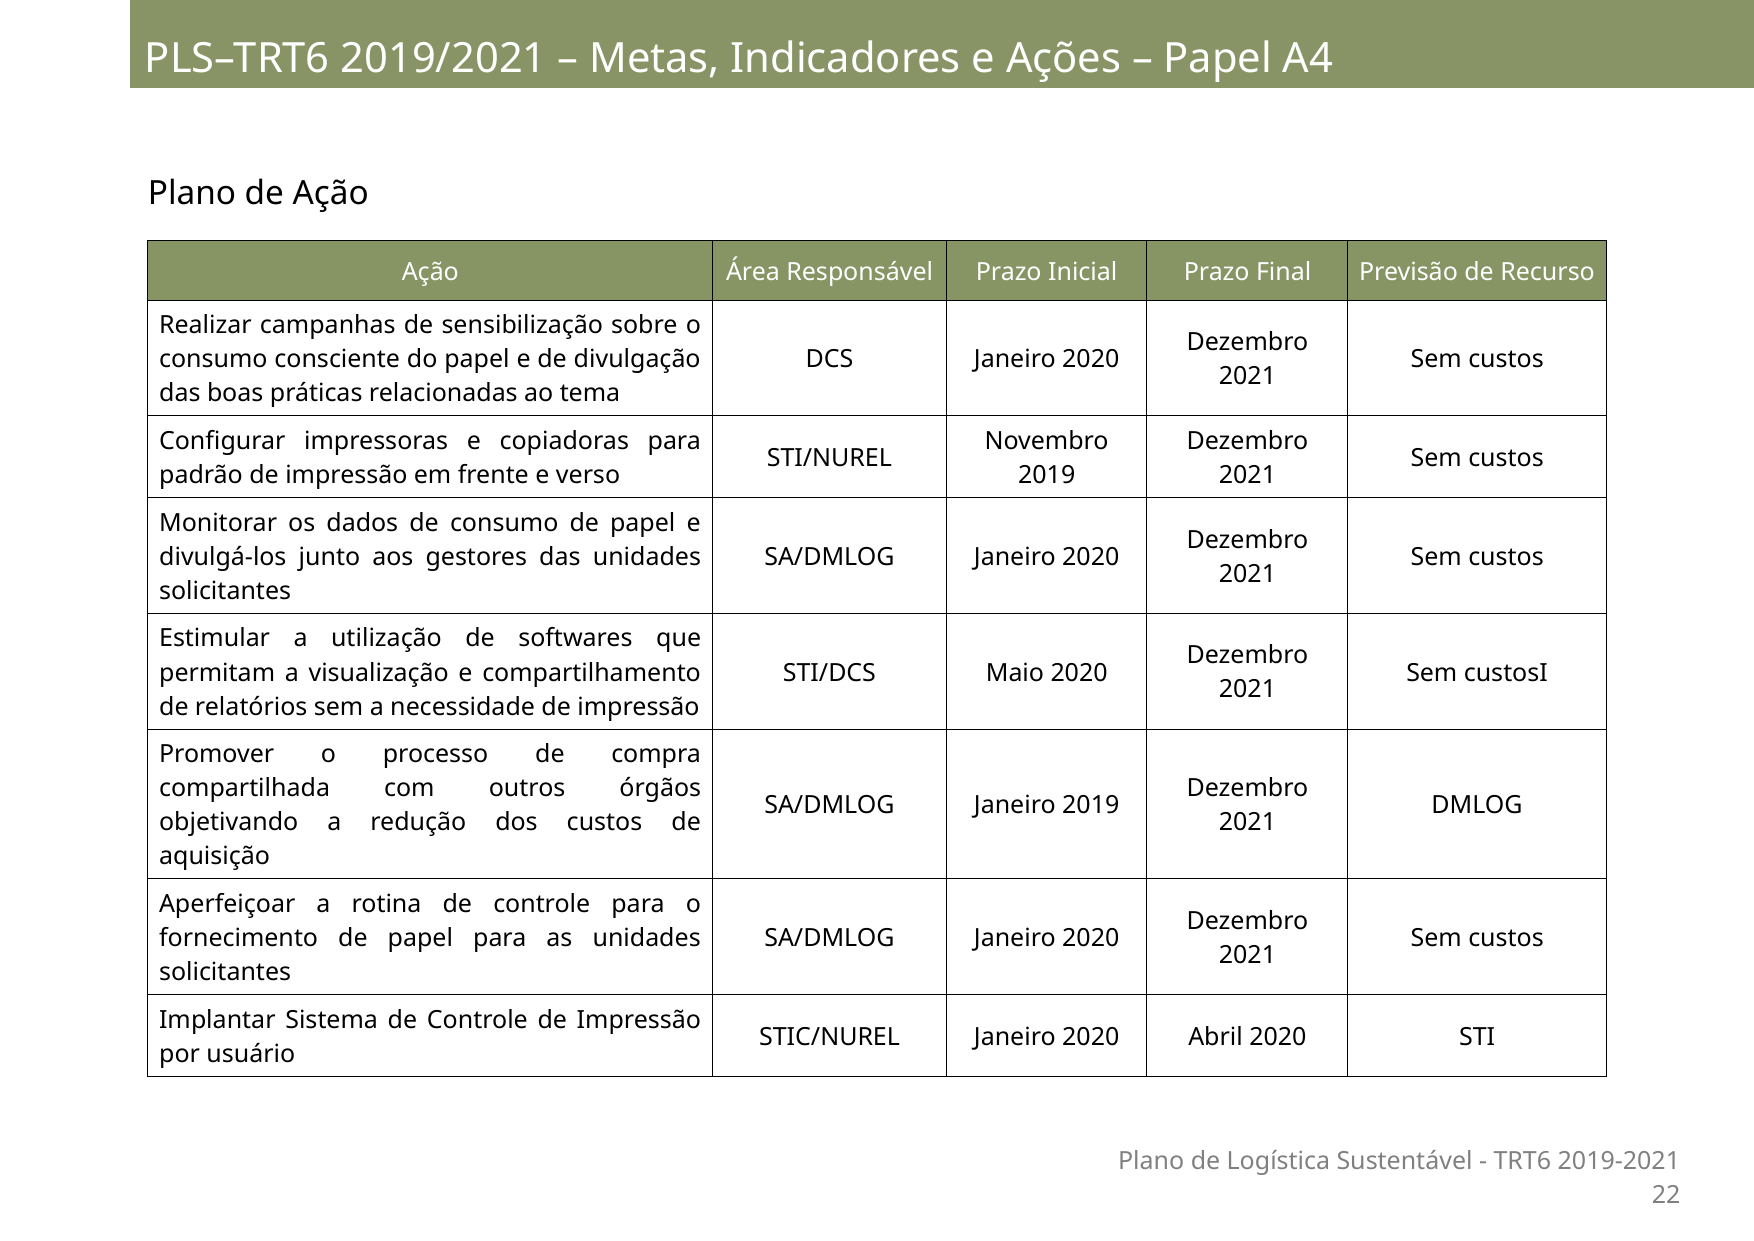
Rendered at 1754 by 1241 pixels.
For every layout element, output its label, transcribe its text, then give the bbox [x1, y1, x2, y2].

table_cell STI/DCS [713, 614, 946, 728]
table_cell Janeiro 2020 [947, 879, 1146, 994]
table_cell Sem custos [1348, 301, 1606, 415]
table_cell Janeiro 2020 [947, 498, 1146, 613]
text Plano de Ação [148, 169, 1665, 214]
table_cell STIC/NUREL [713, 995, 946, 1076]
table_cell Sem custos [1348, 498, 1606, 613]
table_cell Dezembro 2021 [1147, 730, 1347, 878]
table_cell Realizar campanhas de sensibilização sobre o consumo consciente do papel e de divulgação das boas práticas relacionadas ao tema [148, 301, 712, 415]
table_cell Estimular a utilização de softwares que permitam a visualização e compartilhamento de relatórios sem a necessidade de impressão [148, 614, 712, 728]
table_cell Promover o processo de compra compartilhada com outros órgãos objetivando a redução dos custos de aquisição [148, 730, 712, 878]
table_cell Abril 2020 [1147, 995, 1347, 1076]
table_cell Sem custos [1348, 879, 1606, 994]
table_cell Dezembro 2021 [1147, 614, 1347, 728]
table_cell SA/DMLOG [713, 730, 946, 878]
table_cell Janeiro 2020 [947, 995, 1146, 1076]
table_header Prazo Final [1147, 241, 1347, 300]
table_cell DCS [713, 301, 946, 415]
table_cell Configurar impressoras e copiadoras para padrão de impressão em frente e verso [148, 416, 712, 497]
table_cell Implantar Sistema de Controle de Impressão por usuário [148, 995, 712, 1076]
table_cell STI [1348, 995, 1606, 1076]
table_cell Novembro 2019 [947, 416, 1146, 497]
table_cell Aperfeiçoar a rotina de controle para o fornecimento de papel para as unidades solicitantes [148, 879, 712, 994]
table_cell Dezembro 2021 [1147, 498, 1347, 613]
table_header Previsão de Recurso [1348, 241, 1606, 300]
table_cell STI/NUREL [713, 416, 946, 497]
table_header Área Responsável [713, 241, 946, 300]
table_cell DMLOG [1348, 730, 1606, 878]
table_cell Sem custosI [1348, 614, 1606, 728]
table_cell Dezembro 2021 [1147, 879, 1347, 994]
table_cell Dezembro 2021 [1147, 416, 1347, 497]
table_cell Monitorar os dados de consumo de papel e divulgá-los junto aos gestores das unidades solicitantes [148, 498, 712, 613]
table_header Prazo Inicial [947, 241, 1146, 300]
table_cell Dezembro 2021 [1147, 301, 1347, 415]
table_cell Janeiro 2020 [947, 301, 1146, 415]
table_cell SA/DMLOG [713, 879, 946, 994]
table_cell Janeiro 2019 [947, 730, 1146, 878]
table_header Ação [148, 241, 712, 300]
table_cell Maio 2020 [947, 614, 1146, 728]
table_cell Sem custos [1348, 416, 1606, 497]
table_cell SA/DMLOG [713, 498, 946, 613]
